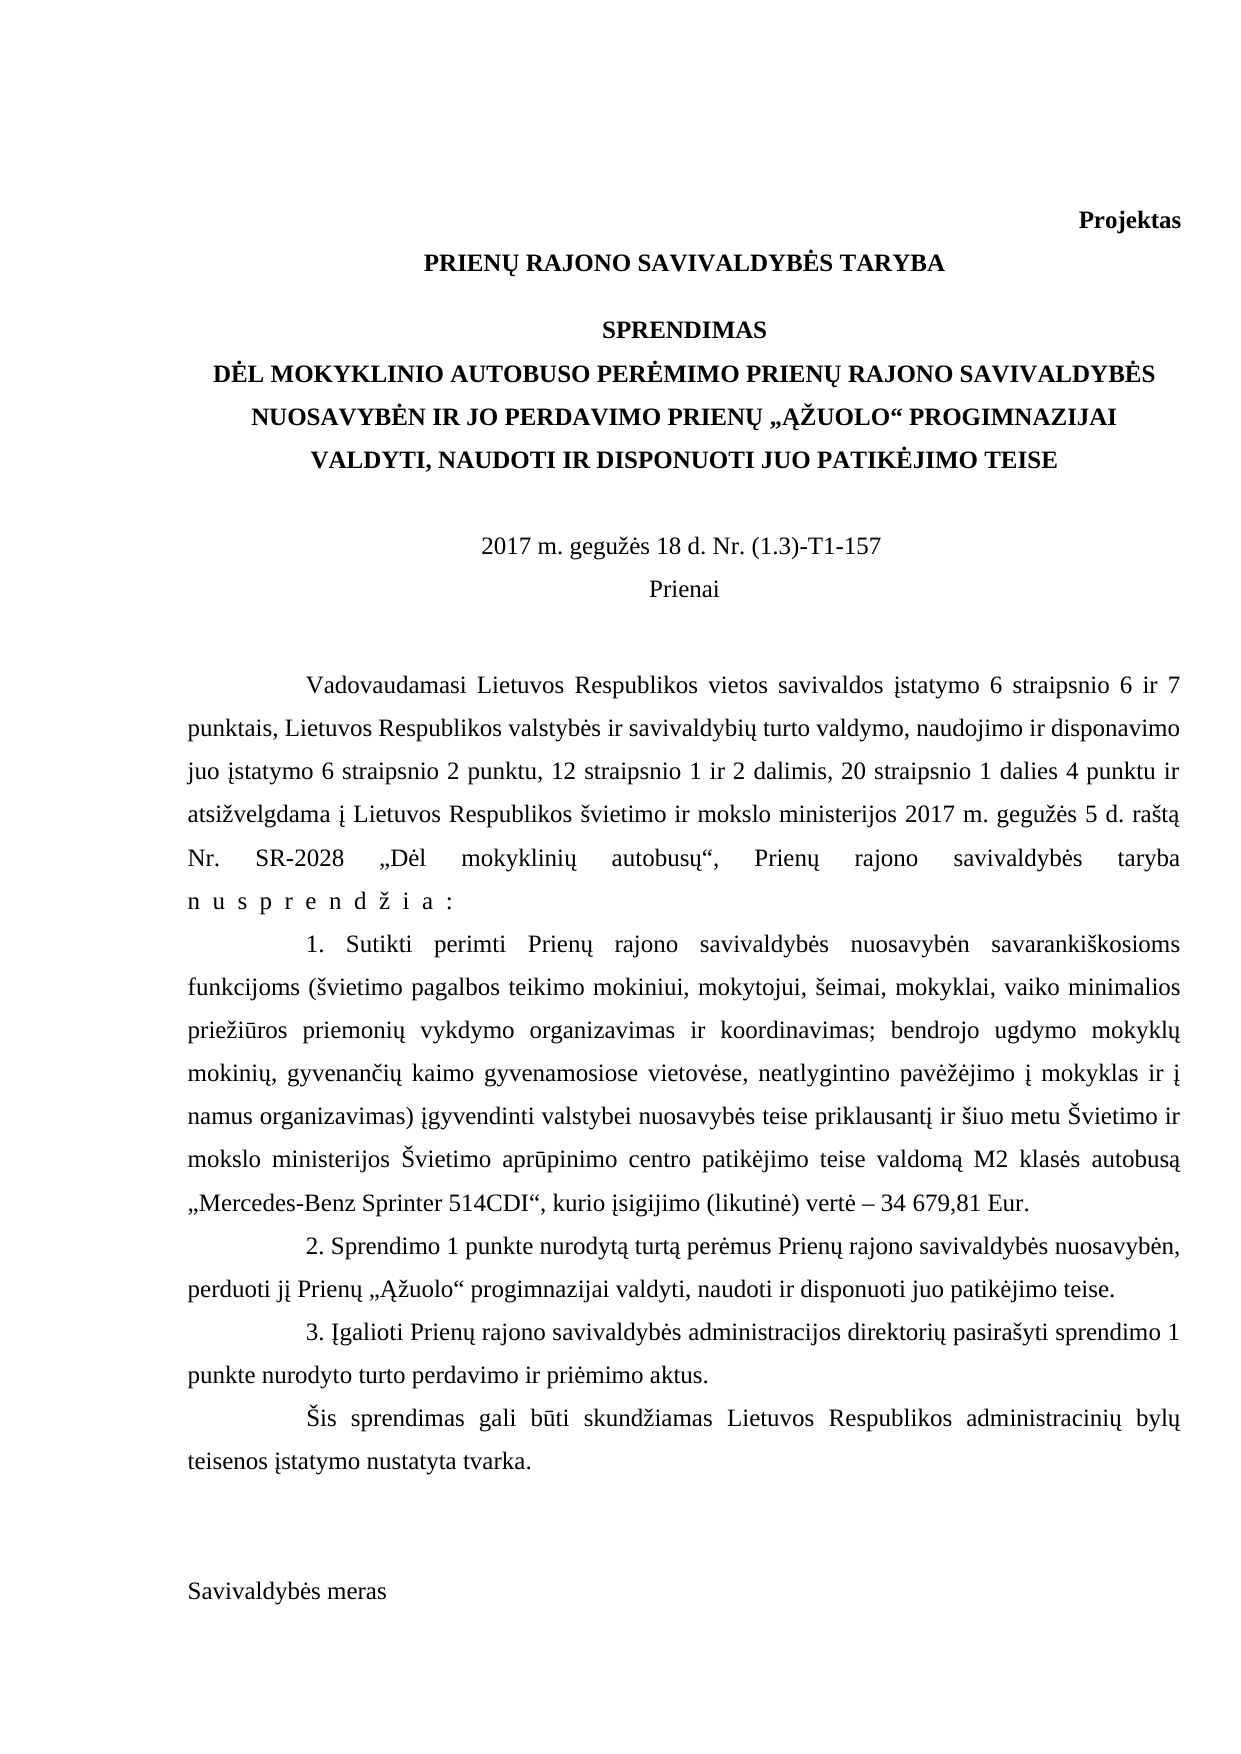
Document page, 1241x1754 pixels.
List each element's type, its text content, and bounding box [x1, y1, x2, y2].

text Šis sprendimas gali būti skundžiamas Lietuvos Respublikos administracinių bylų teisenos įstatymo nustatyta tvarka. [187, 1403, 1181, 1475]
text 3. Įgalioti Prienų rajono savivaldybės administracijos direktorių pasirašyti sprendimo 1 punkte nurodyto turto perdavimo ir priėmimo aktus. [187, 1317, 1181, 1389]
text 1. Sutikti perimti Prienų rajono savivaldybės nuosavybėn savarankiškosioms funkcijoms (švietimo pagalbos teikimo mokiniui, mokytojui, šeimai, mokyklai, vaiko minimalios priežiūros priemonių vykdymo organizavimas ir koordinavimas; bendrojo ugdymo mokyklų mokinių, gyvenančių kaimo gyvenamosiose vietovėse, neatlygintino pavėžėjimo į mokyklas ir į namus organizavimas) įgyvendinti valstybei nuosavybės teise priklausantį ir šiuo metu Švietimo ir mokslo ministerijos Švietimo aprūpinimo centro patikėjimo teise valdomą M2 klasės autobusą „Mercedes-Benz Sprinter 514CDI“, kurio įsigijimo (likutinė) vertė – 34 679,81 Eur. [187, 929, 1181, 1216]
text Vadovaudamasi Lietuvos Respublikos vietos savivaldos įstatymo 6 straipsnio 6 ir 7 punktais, Lietuvos Respublikos valstybės ir savivaldybių turto valdymo, naudojimo ir disponavimo juo įstatymo 6 straipsnio 2 punktu, 12 straipsnio 1 ir 2 dalimis, 20 straipsnio 1 dalies 4 punktu ir atsižvelgdama į Lietuvos Respublikos švietimo ir mokslo ministerijos 2017 m. gegužės 5 d. raštą Nr. SR-2028 „Dėl mokyklinių autobusų“, Prienų rajono savivaldybės taryba nusprendžia: [187, 670, 1181, 914]
text Projektas [187, 205, 1181, 234]
text 2017 m. gegužės 18 d. Nr. (1.3)-T1-157 [187, 531, 1181, 560]
text 2. Sprendimo 1 punkte nurodytą turtą perėmus Prienų rajono savivaldybės nuosavybėn, perduoti jį Prienų „Ąžuolo“ progimnazijai valdyti, naudoti ir disponuoti juo patikėjimo teise. [187, 1231, 1181, 1303]
text SPRENDIMAS [187, 316, 1181, 344]
text PRIENŲ RAJONO savivaldybės TARYBA [187, 248, 1181, 277]
text Prienai [187, 574, 1181, 603]
text DĖL mokyklinio autobuso perėmimo Prienų rajono savivaldybės Nuosavybėn ir jo perdavimo Prienų „Ąžuolo“ progimnazijai valdyti, naudoti ir disponuoti JUO patikėjimo teise [187, 359, 1181, 474]
text Savivaldybės meras [187, 1576, 1181, 1604]
